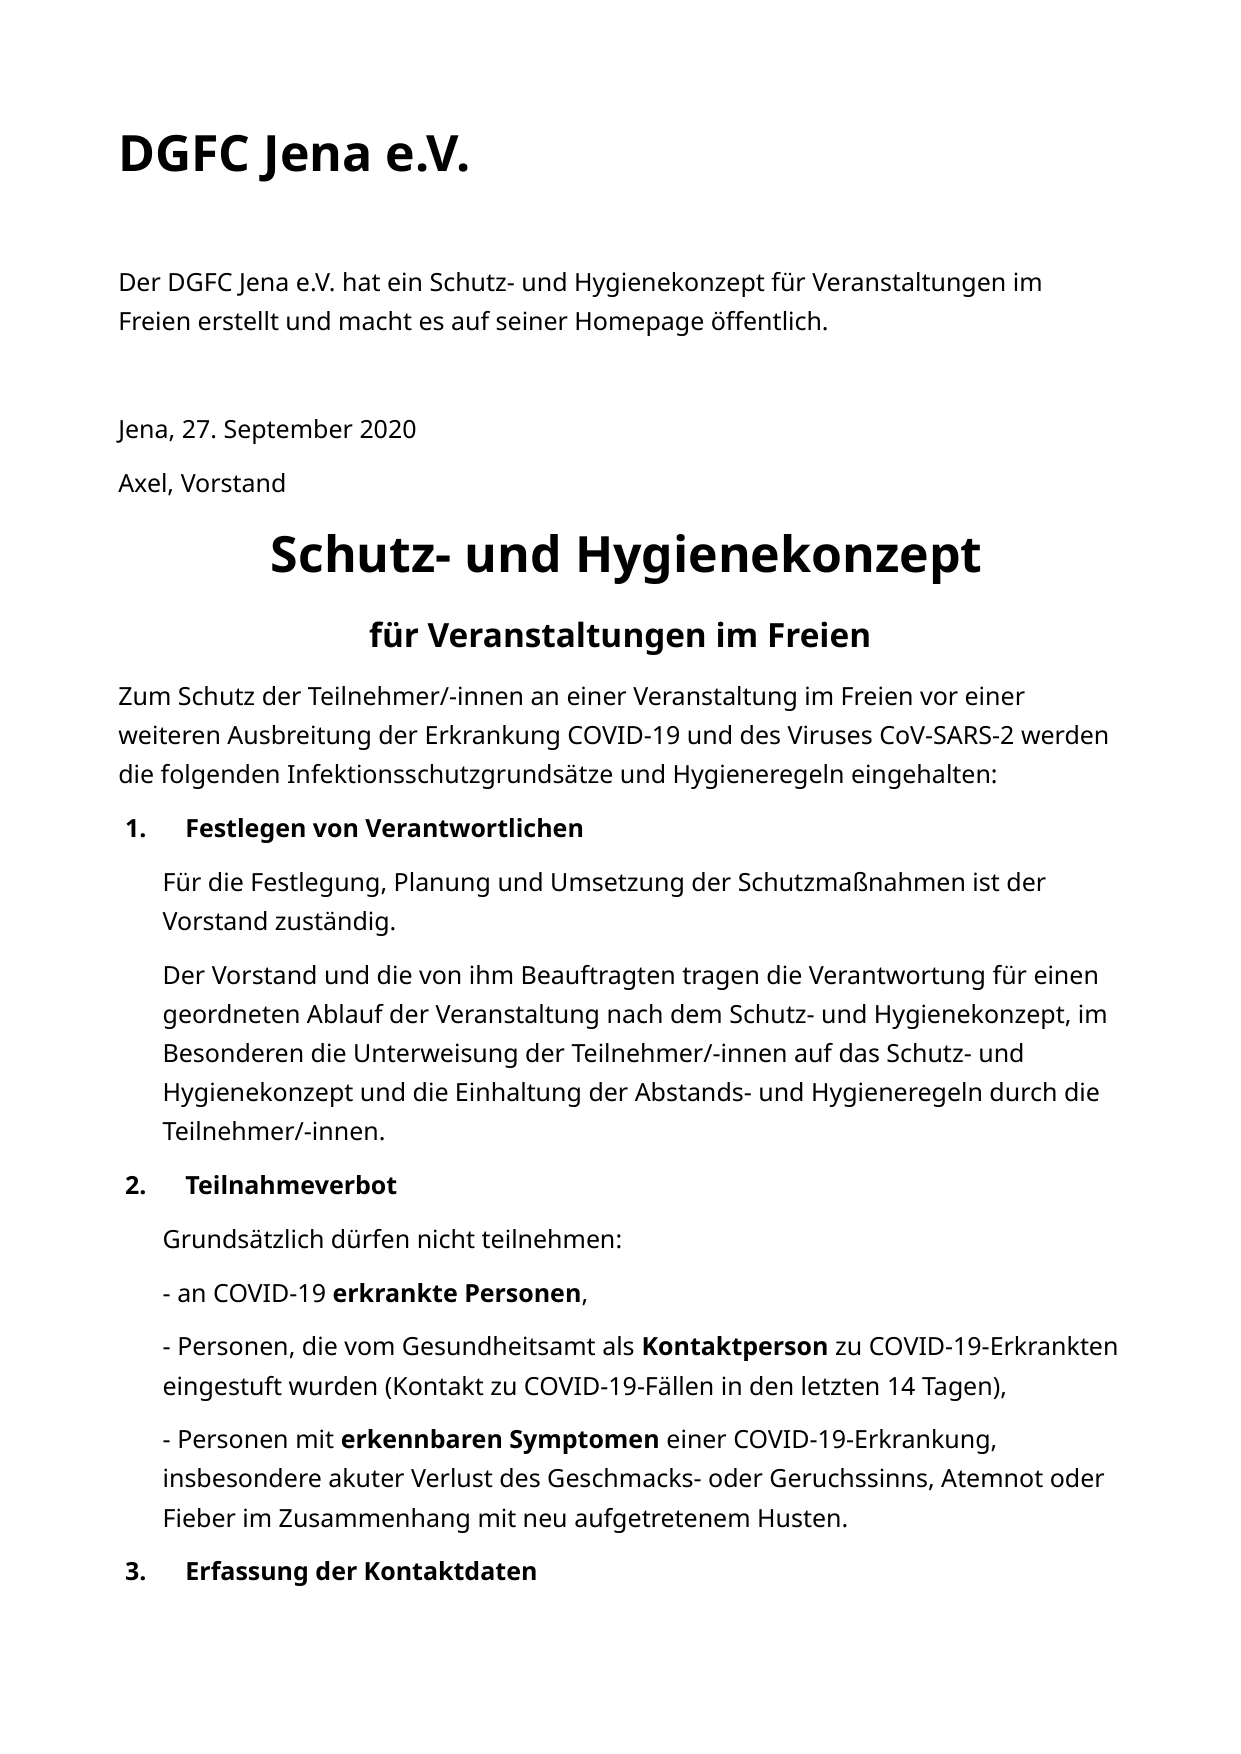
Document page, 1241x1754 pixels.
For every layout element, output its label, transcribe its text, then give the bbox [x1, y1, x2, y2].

text - an COVID-19 erkrankte Personen, [162, 1275, 1122, 1309]
text DGFC Jena e.V. [118, 118, 1122, 186]
text 1. Festlegen von Verantwortlichen [125, 811, 1122, 845]
text 3. Erfassung der Kontaktdaten [125, 1554, 1122, 1588]
text - Personen, die vom Gesundheitsamt als Kontaktperson zu COVID-19-Erkrankten eingestuft wurden (Kontakt zu COVID-19-Fällen in den letzten 14 Tagen), [162, 1329, 1122, 1402]
text Der Vorstand und die von ihm Beauftragten tragen die Verantwortung für einen geordneten Ablauf der Veranstaltung nach dem Schutz- und Hygienekonzept, im Besonderen die Unterweisung der Teilnehmer/-innen auf das Schutz- und Hygienekonzept und die Einhaltung der Abstands- und Hygieneregeln durch die Teilnehmer/-innen. [162, 957, 1122, 1148]
text Grundsätzlich dürfen nicht teilnehmen: [162, 1222, 1122, 1256]
text für Veranstaltungen im Freien [118, 612, 1122, 657]
text 2. Teilnahmeverbot [125, 1168, 1122, 1202]
text Schutz- und Hygienekonzept [118, 519, 1122, 587]
text Der DGFC Jena e.V. hat ein Schutz- und Hygienekonzept für Veranstaltungen im Freien erstellt und macht es auf seiner Homepage öffentlich. [118, 265, 1122, 338]
text Jena, 27. September 2020 [118, 411, 1122, 446]
text Zum Schutz der Teilnehmer/-innen an einer Veranstaltung im Freien vor einer weiteren Ausbreitung der Erkrankung COVID-19 und des Viruses CoV-SARS-2 werden die folgenden Infektionsschutzgrundsätze und Hygieneregeln eingehalten: [118, 679, 1122, 791]
text - Personen mit erkennbaren Symptomen einer COVID-19-Erkrankung, insbesondere akuter Verlust des Geschmacks- oder Geruchssinns, Atemnot oder Fieber im Zusammenhang mit neu aufgetretenem Husten. [162, 1422, 1122, 1534]
text Für die Festlegung, Planung und Umsetzung der Schutzmaßnahmen ist der Vorstand zuständig. [162, 864, 1122, 938]
text Axel, Vorstand [118, 465, 1122, 499]
